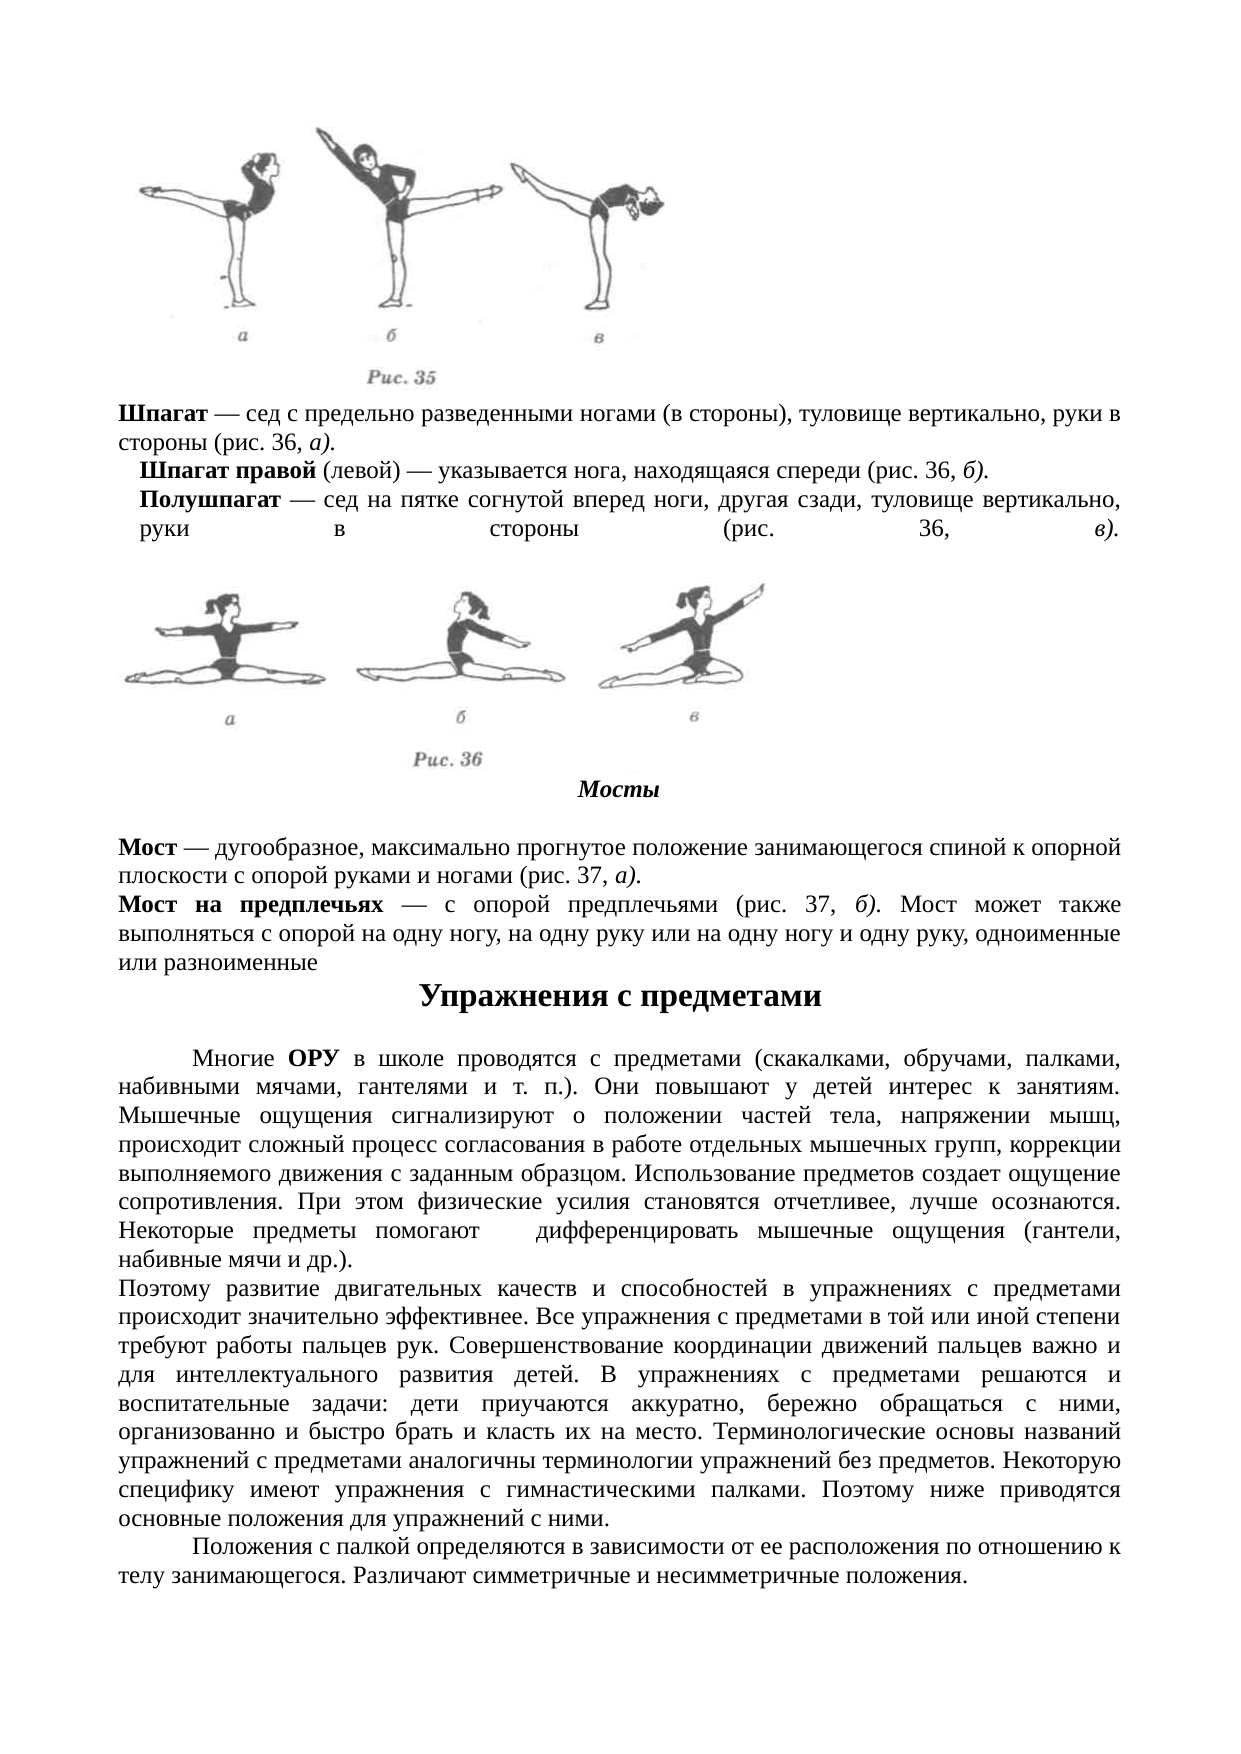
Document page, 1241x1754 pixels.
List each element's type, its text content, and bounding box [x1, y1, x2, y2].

text Шпагат правой (левой) — указывается нога, находящаяся спереди (рис. 36, б). [121, 455, 1122, 484]
text Поэтому развитие двигательных качеств и способностей в упражнениях с предметами происходит значительно эффективнее. Все упражнения с предметами в той или иной степени требуют работы пальцев рук. Совершенствование координации движений пальцев важно и для интеллектуального развития детей. В упражнениях с предметами решаются и воспитательные задачи: дети приучаются аккуратно, бережно обращаться с ними, организованно и быстро брать и класть их на место. Терминологические основы названий упражнений с предметами аналогичны терминологии упражнений без предметов. Некоторую специфику имеют упражнения с гимнастическими палками. Поэтому ниже приводятся основные положения для упражнений с ними. [118, 1273, 1122, 1531]
picture [118, 118, 680, 398]
text [680, 118, 1122, 398]
text Положения с палкой определяются в зависимости от ее расположения по отношению к телу занимающегося. Различают симметричные и несимметричные положения. [118, 1531, 1122, 1589]
text Полушпагат — сед на пятке согнутой вперед ноги, другая сзади, туловище вертикально, руки в стороны (рис. 36, в). [118, 484, 1122, 774]
picture [118, 570, 779, 775]
text Мост на предплечьях — с опорой предплечьями (рис. 37, б). Мост может также выполняться с опорой на одну ногу, на одну руку или на одну ногу и одну руку, одноименные или разноименные [118, 889, 1122, 976]
text Мосты [118, 774, 1122, 803]
text Многие ОРУ в школе проводятся с предметами (скакалками, обручами, палками, набивными мячами, гантелями и т. п.). Они повышают у детей интерес к занятиям. Мышечные ощущения сигнализируют о положении частей тела, напряжении мышц, происходит сложный процесс согласования в работе отдельных мышечных групп, коррекции выполняемого движения с заданным образцом. Использование предметов создает ощущение сопротивления. При этом физические усилия становятся отчетливее, лучше осознаются. Некоторые предметы помогают дифференцировать мышечные ощущения (гантели, набивные мячи и др.). [118, 1043, 1122, 1273]
text Мост — дугообразное, максимально прогнутое положение занимающегося спиной к опорной плоскости с опорой руками и ногами (рис. 37, а). [118, 832, 1122, 889]
text Упражнения с предметами [118, 976, 1122, 1014]
text Шпагат — сед с предельно разведенными ногами (в стороны), туловище вертикально, руки в стороны (рис. 36, а). [118, 398, 1122, 455]
